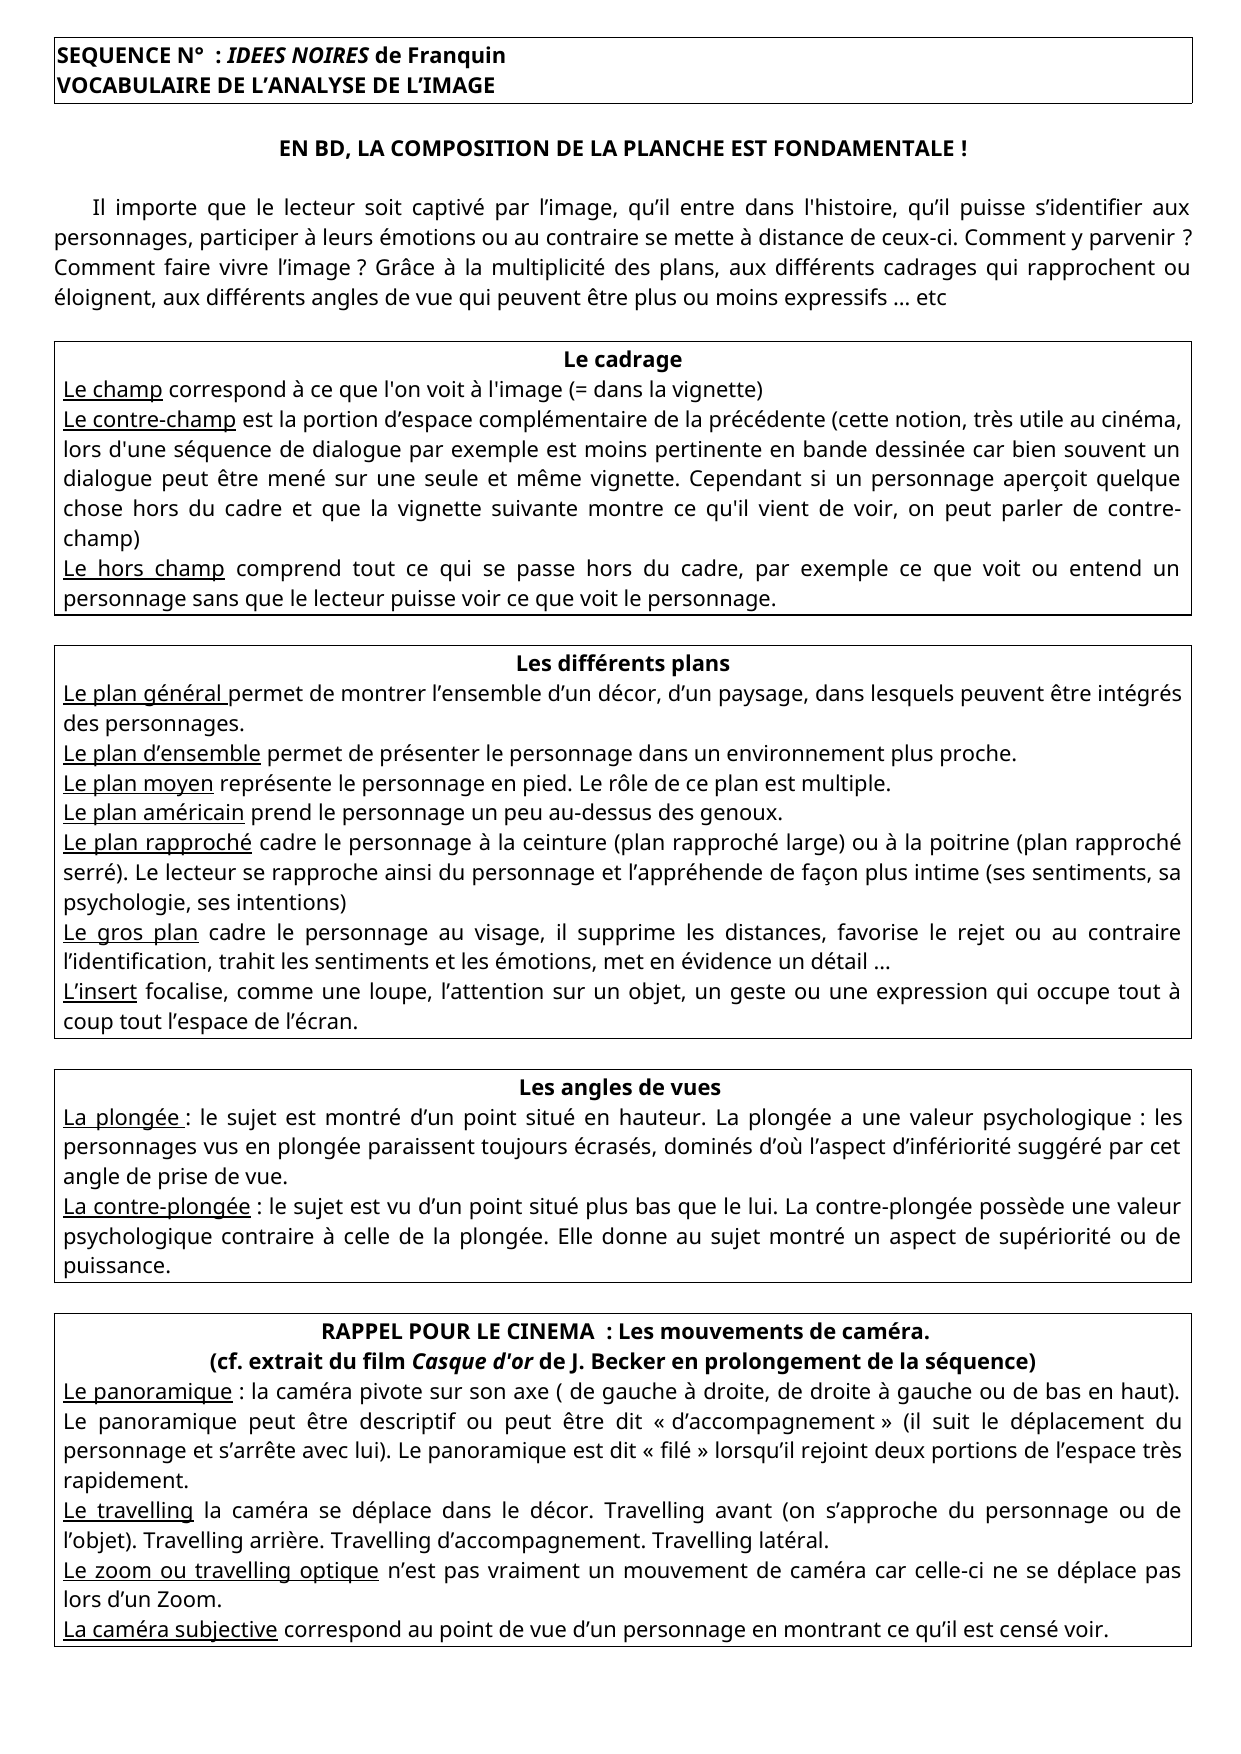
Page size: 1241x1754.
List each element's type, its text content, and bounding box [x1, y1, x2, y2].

text Le plan moyen représente le personnage en pied. Le rôle de ce plan est multiple. [55, 764, 1191, 794]
text Le panoramique : la caméra pivote sur son axe ( de gauche à droite, de droite à gauche ou de bas en haut). Le panoramique peut être descriptif ou peut être dit « d’accompagnement » (il suit le déplacement du personnage et s’arrête avec lui). Le panoramique est dit « filé » lorsqu’il rejoint deux portions de l’espace très rapidement. [55, 1373, 1191, 1492]
text Le plan d’ensemble permet de présenter le personnage dans un environnement plus proche. [55, 735, 1191, 764]
text SEQUENCE N° : IDEES NOIRES de Franquin [55, 38, 1192, 67]
text EN BD, LA COMPOSITION DE LA PLANCHE EST FONDAMENTALE ! [53, 133, 1192, 162]
text VOCABULAIRE DE L’ANALYSE DE L’IMAGE [55, 67, 1192, 103]
text Le champ correspond à ce que l'on voit à l'image (= dans la vignette) [55, 371, 1191, 401]
text Le hors champ comprend tout ce qui se passe hors du cadre, par exemple ce que voit ou entend un personnage sans que le lecteur puisse voir ce que voit le personnage. [55, 550, 1191, 614]
text Le plan américain prend le personnage un peu au-dessus des genoux. [55, 794, 1191, 824]
text Il importe que le lecteur soit captivé par l’image, qu’il entre dans l'histoire, qu’il puisse s’identifier aux personnages, participer à leurs émotions ou au contraire se mette à distance de ceux-ci. Comment y parvenir ? Comment faire vivre l’image ? Grâce à la multiplicité des plans, aux différents cadrages qui rapprochent ou éloignent, aux différents angles de vue qui peuvent être plus ou moins expressifs … etc [53, 192, 1192, 311]
text Les angles de vues [55, 1070, 1191, 1098]
text Le travelling la caméra se déplace dans le décor. Travelling avant (on s’approche du personnage ou de l’objet). Travelling arrière. Travelling d’accompagnement. Travelling latéral. [55, 1492, 1191, 1552]
text La plongée : le sujet est montré d’un point situé en hauteur. La plongée a une valeur psychologique : les personnages vus en plongée paraissent toujours écrasés, dominés d’où l’aspect d’infériorité suggéré par cet angle de prise de vue. [55, 1098, 1191, 1188]
text Les différents plans [55, 646, 1191, 675]
text Le cadrage [55, 342, 1191, 371]
text Le zoom ou travelling optique n’est pas vraiment un mouvement de caméra car celle-ci ne se déplace pas lors d’un Zoom. [55, 1552, 1191, 1611]
text Le plan rapproché cadre le personnage à la ceinture (plan rapproché large) ou à la poitrine (plan rapproché serré). Le lecteur se rapproche ainsi du personnage et l’appréhende de façon plus intime (ses sentiments, sa psychologie, ses intentions) [55, 824, 1191, 913]
text Le gros plan cadre le personnage au visage, il supprime les distances, favorise le rejet ou au contraire l’identification, trahit les sentiments et les émotions, met en évidence un détail … [55, 913, 1191, 973]
text Le plan général permet de montrer l’ensemble d’un décor, d’un paysage, dans lesquels peuvent être intégrés des personnages. [55, 675, 1191, 735]
text RAPPEL POUR LE CINEMA : Les mouvements de caméra. [55, 1314, 1191, 1343]
text (cf. extrait du film Casque d'or de J. Becker en prolongement de la séquence) [55, 1343, 1191, 1373]
text L’insert focalise, comme une loupe, l’attention sur un objet, un geste ou une expression qui occupe tout à coup tout l’espace de l’écran. [55, 973, 1191, 1038]
text Le contre-champ est la portion d’espace complémentaire de la précédente (cette notion, très utile au cinéma, lors d'une séquence de dialogue par exemple est moins pertinente en bande dessinée car bien souvent un dialogue peut être mené sur une seule et même vignette. Cependant si un personnage aperçoit quelque chose hors du cadre et que la vignette suivante montre ce qu'il vient de voir, on peut parler de contre-champ) [55, 401, 1191, 550]
text La caméra subjective correspond au point de vue d’un personnage en montrant ce qu’il est censé voir. [55, 1611, 1191, 1646]
text La contre-plongée : le sujet est vu d’un point situé plus bas que le lui. La contre-plongée possède une valeur psychologique contraire à celle de la plongée. Elle donne au sujet montré un aspect de supériorité ou de puissance. [55, 1188, 1191, 1282]
